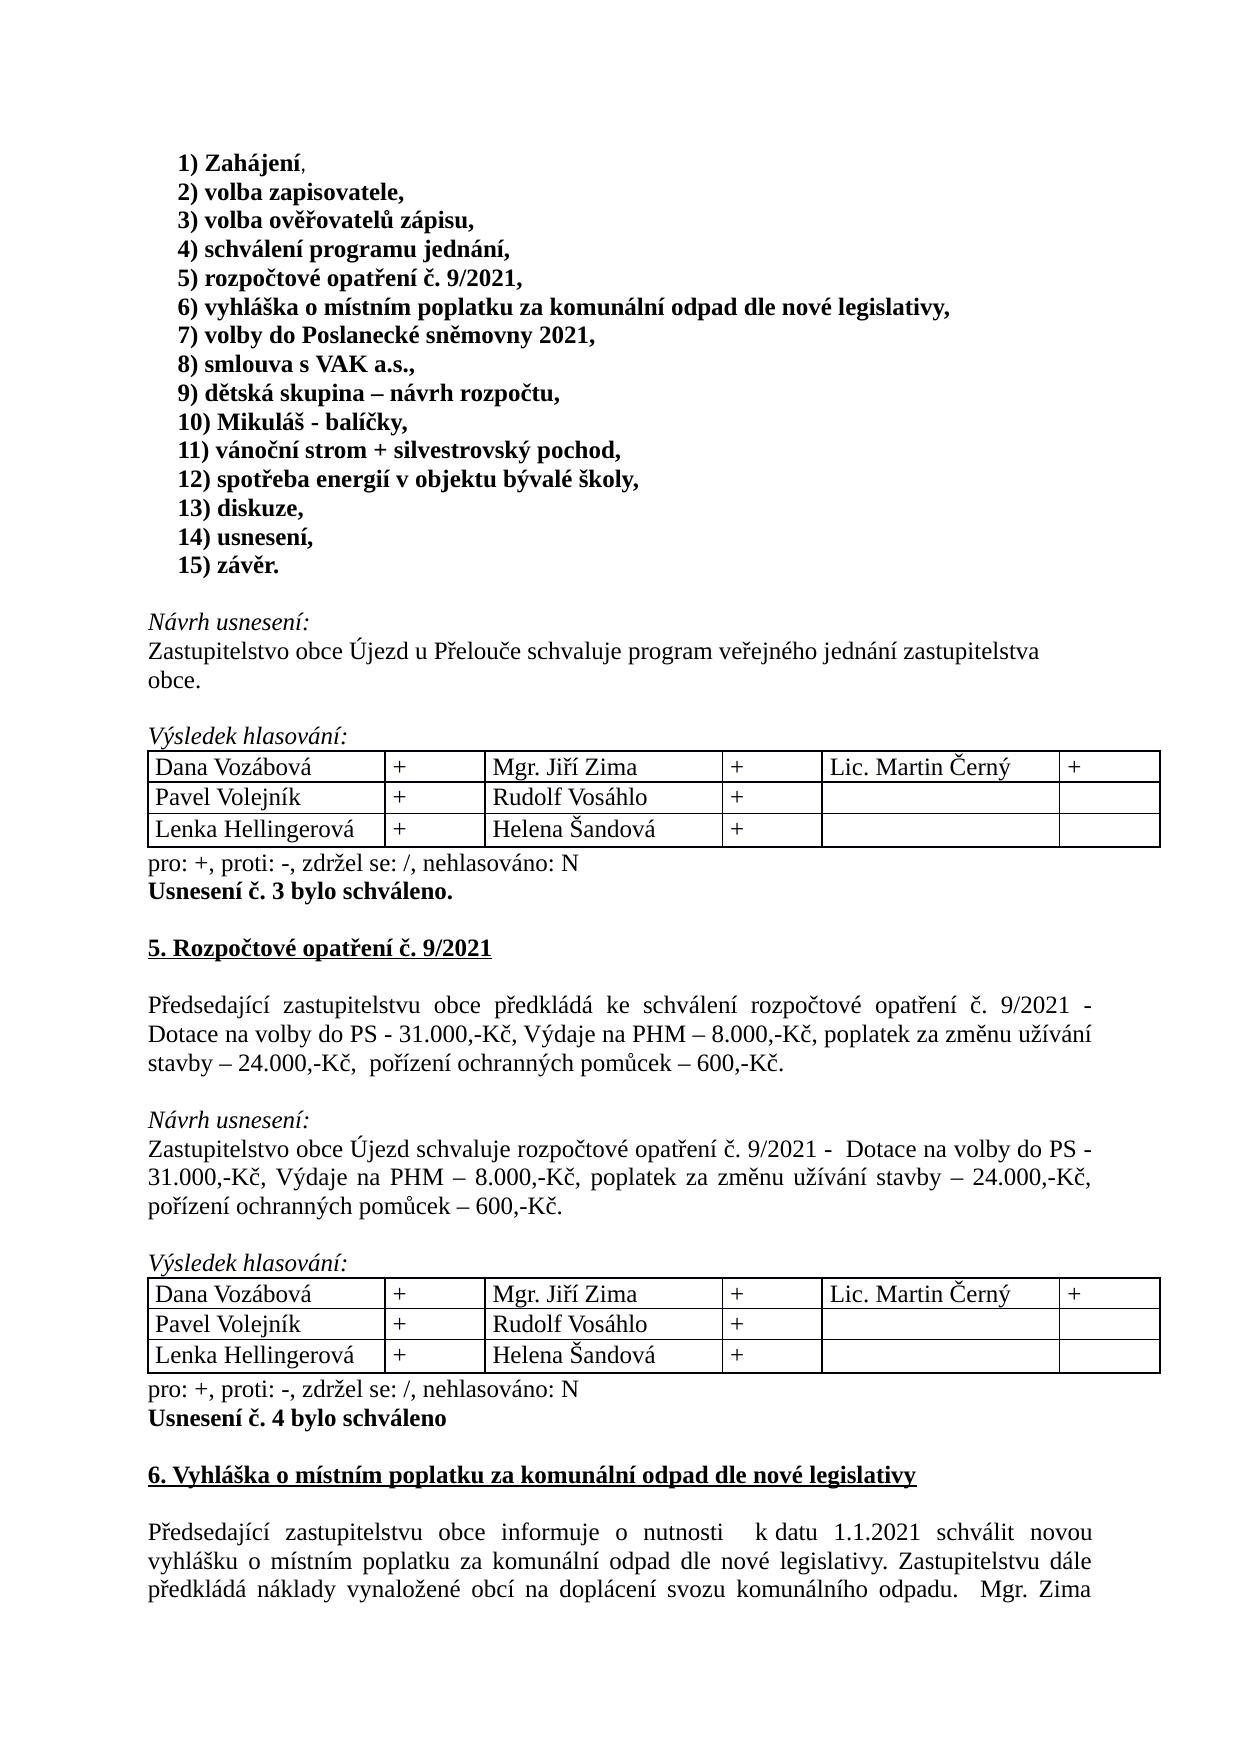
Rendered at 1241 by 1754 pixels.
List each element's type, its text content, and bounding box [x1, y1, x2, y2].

table_cell Helena Šandová [486, 814, 722, 846]
text Předsedající zastupitelstvu obce informuje o nutnosti k datu 1.1.2021 schválit novou vyhlášku o místním poplatku za komunální odpad dle nové legislativy. Zastupitelstvu dále předkládá náklady vynaložené obcí na doplácení svozu komunálního odpadu. Mgr. Zima [148, 1517, 1093, 1603]
text 11) vánoční strom + silvestrovský pochod, [177, 435, 1093, 464]
text 9) dětská skupina – návrh rozpočtu, [177, 378, 1093, 407]
table_cell [823, 1340, 1059, 1372]
table_header + [1060, 1279, 1159, 1308]
text Výsledek hlasování: [148, 1248, 1093, 1277]
text 13) diskuze, [177, 493, 1093, 522]
table_cell + [386, 1309, 484, 1339]
text 5) rozpočtové opatření č. 9/2021, [177, 263, 1093, 292]
text Předsedající zastupitelstvu obce předkládá ke schválení rozpočtové opatření č. 9/2021 - Dotace na volby do PS - 31.000,-Kč, Výdaje na PHM – 8.000,-Kč, poplatek za změnu užívání stavby – 24.000,-Kč, pořízení ochranných pomůcek – 600,-Kč. [148, 991, 1093, 1077]
table_cell Pavel Volejník [149, 1309, 384, 1339]
text 12) spotřeba energií v objektu bývalé školy, [177, 464, 1093, 493]
table_cell Pavel Volejník [149, 783, 384, 813]
table_header Lic. Martin Černý [823, 1279, 1059, 1308]
table_cell [1060, 1309, 1159, 1339]
table_cell [1060, 783, 1159, 813]
table_header + [1060, 752, 1159, 781]
table_cell + [386, 1340, 484, 1372]
text pro: +, proti: -, zdržel se: /, nehlasováno: N [148, 848, 1093, 876]
table_cell [823, 1309, 1059, 1339]
text 10) Mikuláš - balíčky, [177, 407, 1093, 435]
table_cell + [723, 814, 821, 846]
text Návrh usnesení: [148, 607, 1093, 636]
text Usnesení č. 4 bylo schváleno [148, 1403, 1093, 1432]
text 6) vyhláška o místním poplatku za komunální odpad dle nové legislativy, [177, 292, 1093, 320]
text pro: +, proti: -, zdržel se: /, nehlasováno: N [148, 1374, 1093, 1403]
text 3) volba ověřovatelů zápisu, [177, 205, 1093, 234]
table_cell Lenka Hellingerová [149, 1340, 384, 1372]
text 7) volby do Poslanecké sněmovny 2021, [177, 320, 1093, 349]
table_cell [1060, 1340, 1159, 1372]
table_header Mgr. Jiří Zima [486, 1279, 722, 1308]
text Zastupitelstvo obce Újezd schvaluje rozpočtové opatření č. 9/2021 - Dotace na volby do PS - 31.000,-Kč, Výdaje na PHM – 8.000,-Kč, poplatek za změnu užívání stavby – 24.000,-Kč, pořízení ochranných pomůcek – 600,-Kč. [148, 1134, 1093, 1220]
text 1) Zahájení, [177, 148, 1093, 177]
table_cell Rudolf Vosáhlo [486, 1309, 722, 1339]
table_cell [823, 783, 1059, 813]
table_cell + [386, 783, 484, 813]
text Výsledek hlasování: [148, 721, 1093, 750]
table_header + [386, 1279, 484, 1308]
table_cell + [723, 783, 821, 813]
table_cell Rudolf Vosáhlo [486, 783, 722, 813]
text 4) schválení programu jednání, [177, 234, 1093, 263]
table_header + [723, 1279, 821, 1308]
table_header Dana Vozábová [149, 752, 384, 781]
table_header Dana Vozábová [149, 1279, 384, 1308]
text 14) usnesení, [177, 522, 1093, 550]
text 5. Rozpočtové opatření č. 9/2021 [148, 933, 1093, 962]
table_cell [823, 814, 1059, 846]
table_cell + [386, 814, 484, 846]
text Zastupitelstvo obce Újezd u Přelouče schvaluje program veřejného jednání zastupitelstva obce. [148, 636, 1093, 693]
table_header + [723, 752, 821, 781]
text Návrh usnesení: [148, 1105, 1093, 1134]
text Usnesení č. 3 bylo schváleno. [148, 876, 1093, 905]
table_cell Lenka Hellingerová [149, 814, 384, 846]
text 2) volba zapisovatele, [177, 177, 1093, 205]
table_cell + [723, 1309, 821, 1339]
table_header Lic. Martin Černý [823, 752, 1059, 781]
text 6. Vyhláška o místním poplatku za komunální odpad dle nové legislativy [148, 1460, 1093, 1489]
text 8) smlouva s VAK a.s., [177, 349, 1093, 378]
table_header Mgr. Jiří Zima [486, 752, 722, 781]
table_cell [1060, 814, 1159, 846]
table_header + [386, 752, 484, 781]
table_cell + [723, 1340, 821, 1372]
text 15) závěr. [177, 550, 1093, 579]
table_cell Helena Šandová [486, 1340, 722, 1372]
